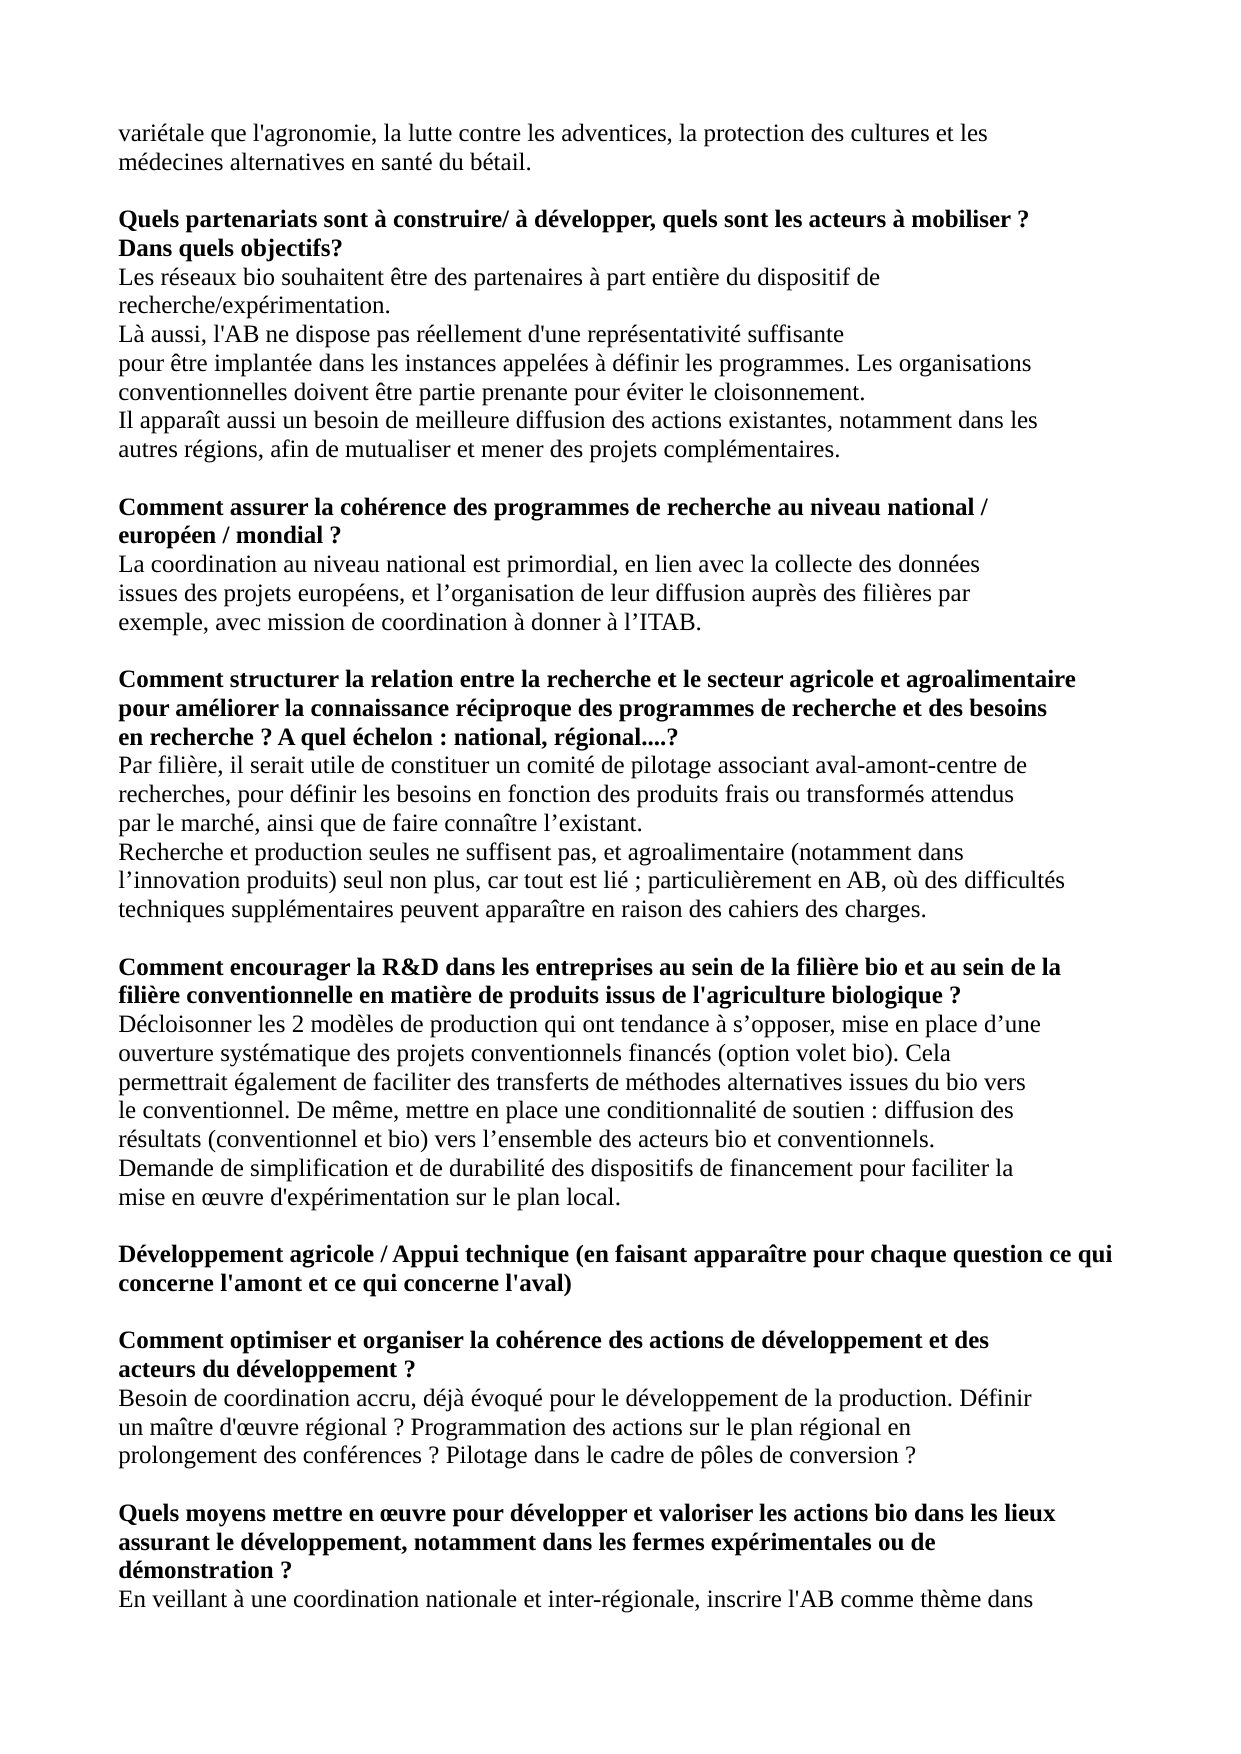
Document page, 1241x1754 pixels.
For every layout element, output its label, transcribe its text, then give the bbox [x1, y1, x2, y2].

text pour être implantée dans les instances appelées à définir les programmes. Les organisations [118, 348, 1122, 377]
text par le marché, ainsi que de faire connaître l’existant. [118, 808, 1122, 837]
text acteurs du développement ? [118, 1354, 1122, 1383]
text exemple, avec mission de coordination à donner à l’ITAB. [118, 607, 1122, 636]
text Quels moyens mettre en œuvre pour développer et valoriser les actions bio dans les lieux [118, 1469, 1122, 1527]
text Comment structurer la relation entre la recherche et le secteur agricole et agroalimentaire [118, 664, 1122, 693]
text assurant le développement, notamment dans les fermes expérimentales ou de [118, 1527, 1122, 1556]
text techniques supplémentaires peuvent apparaître en raison des cahiers des charges. [118, 894, 1122, 923]
text Recherche et production seules ne suffisent pas, et agroalimentaire (notamment dans [118, 837, 1122, 866]
text Décloisonner les 2 modèles de production qui ont tendance à s’opposer, mise en place d’une ouverture systématique des projets conventionnels financés (option volet bio). Cela [118, 1009, 1122, 1067]
text Quels partenariats sont à construire/ à développer, quels sont les acteurs à mobiliser ? [118, 176, 1122, 233]
text pour améliorer la connaissance réciproque des programmes de recherche et des besoins [118, 693, 1122, 722]
text autres régions, afin de mutualiser et mener des projets complémentaires. [118, 434, 1122, 463]
text Là aussi, l'AB ne dispose pas réellement d'une représentativité suffisante [118, 319, 1122, 348]
text mise en œuvre d'expérimentation sur le plan local. [118, 1182, 1122, 1211]
text un maître d'œuvre régional ? Programmation des actions sur le plan régional en [118, 1412, 1122, 1441]
text Comment optimiser et organiser la cohérence des actions de développement et des [118, 1326, 1122, 1354]
text Développement agricole / Appui technique (en faisant apparaître pour chaque question ce qui [118, 1239, 1122, 1268]
text permettrait également de faciliter des transferts de méthodes alternatives issues du bio vers [118, 1067, 1122, 1096]
text La coordination au niveau national est primordial, en lien avec la collecte des données [118, 549, 1122, 578]
text Comment assurer la cohérence des programmes de recherche au niveau national / [118, 492, 1122, 521]
text Il apparaît aussi un besoin de meilleure diffusion des actions existantes, notamment dans les [118, 406, 1122, 434]
text Besoin de coordination accru, déjà évoqué pour le développement de la production. Définir [118, 1383, 1122, 1412]
text recherches, pour définir les besoins en fonction des produits frais ou transformés attendus [118, 779, 1122, 808]
text Par filière, il serait utile de constituer un comité de pilotage associant aval-amont-centre de [118, 751, 1122, 779]
text le conventionnel. De même, mettre en place une conditionnalité de soutien : diffusion des [118, 1096, 1122, 1124]
text Dans quels objectifs? [118, 233, 1122, 262]
text médecines alternatives en santé du bétail. [118, 147, 1122, 176]
text issues des projets européens, et l’organisation de leur diffusion auprès des filières par [118, 578, 1122, 607]
text résultats (conventionnel et bio) vers l’ensemble des acteurs bio et conventionnels. [118, 1124, 1122, 1153]
text prolongement des conférences ? Pilotage dans le cadre de pôles de conversion ? [118, 1441, 1122, 1469]
text conventionnelles doivent être partie prenante pour éviter le cloisonnement. [118, 377, 1122, 406]
text filière conventionnelle en matière de produits issus de l'agriculture biologique ? [118, 981, 1122, 1009]
text démonstration ? [118, 1556, 1122, 1584]
text Les réseaux bio souhaitent être des partenaires à part entière du dispositif de recherche/expérimentation. [118, 262, 1122, 319]
text concerne l'amont et ce qui concerne l'aval) [118, 1268, 1122, 1297]
text Demande de simplification et de durabilité des dispositifs de financement pour faciliter la [118, 1153, 1122, 1182]
text l’innovation produits) seul non plus, car tout est lié ; particulièrement en AB, où des difficultés [118, 866, 1122, 894]
text En veillant à une coordination nationale et inter-régionale, inscrire l'AB comme thème dans [118, 1584, 1122, 1613]
text variétale que l'agronomie, la lutte contre les adventices, la protection des cultures et les [118, 118, 1122, 147]
text européen / mondial ? [118, 521, 1122, 549]
text Comment encourager la R&D dans les entreprises au sein de la filière bio et au sein de la [118, 952, 1122, 981]
text en recherche ? A quel échelon : national, régional....? [118, 722, 1122, 751]
